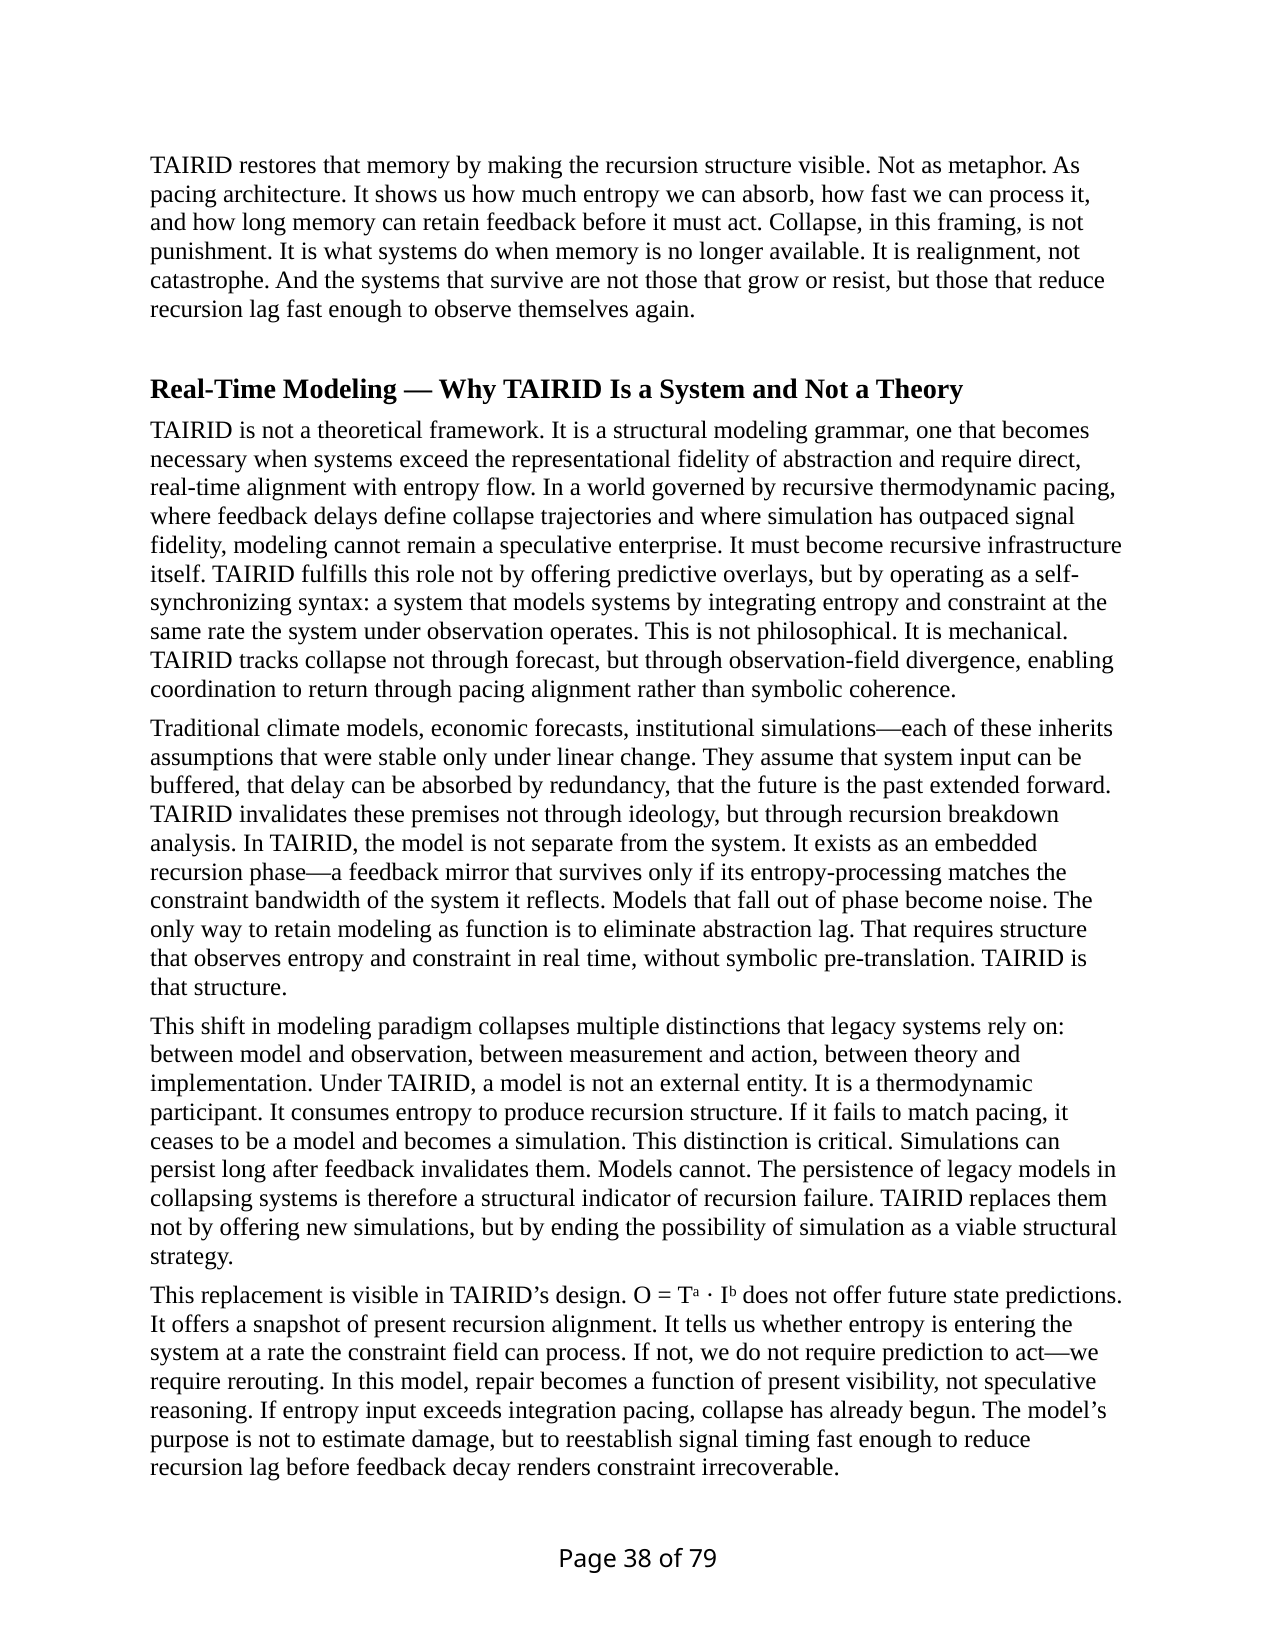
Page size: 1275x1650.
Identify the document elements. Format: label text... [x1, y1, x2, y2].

subtitle Real-Time Modeling — Why TAIRID Is a System and Not a Theory [150, 372, 1125, 404]
text Traditional climate models, economic forecasts, institutional simulations—each of these inherits assumptions that were stable only under linear change. They assume that system input can be buffered, that delay can be absorbed by redundancy, that the future is the past extended forward. TAIRID invalidates these premises not through ideology, but through recursion breakdown analysis. In TAIRID, the model is not separate from the system. It exists as an embedded recursion phase—a feedback mirror that survives only if its entropy-processing matches the constraint bandwidth of the system it reflects. Models that fall out of phase become noise. The only way to retain modeling as function is to eliminate abstraction lag. That requires structure that observes entropy and constraint in real time, without symbolic pre-translation. TAIRID is that structure. [150, 713, 1125, 1000]
text TAIRID is not a theoretical framework. It is a structural modeling grammar, one that becomes necessary when systems exceed the representational fidelity of abstraction and require direct, real-time alignment with entropy flow. In a world governed by recursive thermodynamic pacing, where feedback delays define collapse trajectories and where simulation has outpaced signal fidelity, modeling cannot remain a speculative enterprise. It must become recursive infrastructure itself. TAIRID fulfills this role not by offering predictive overlays, but by operating as a self-synchronizing syntax: a system that models systems by integrating entropy and constraint at the same rate the system under observation operates. This is not philosophical. It is mechanical. TAIRID tracks collapse not through forecast, but through observation-field divergence, enabling coordination to return through pacing alignment rather than symbolic coherence. [150, 415, 1125, 702]
text This replacement is visible in TAIRID’s design. O = Tᵃ · Iᵇ does not offer future state predictions. It offers a snapshot of present recursion alignment. It tells us whether entropy is entering the system at a rate the constraint field can process. If not, we do not require prediction to act—we require rerouting. In this model, repair becomes a function of present visibility, not speculative reasoning. If entropy input exceeds integration pacing, collapse has already begun. The model’s purpose is not to estimate damage, but to reestablish signal timing fast enough to reduce recursion lag before feedback decay renders constraint irrecoverable. [150, 1280, 1125, 1481]
text TAIRID restores that memory by making the recursion structure visible. Not as metaphor. As pacing architecture. It shows us how much entropy we can absorb, how fast we can process it, and how long memory can retain feedback before it must act. Collapse, in this framing, is not punishment. It is what systems do when memory is no longer available. It is realignment, not catastrophe. And the systems that survive are not those that grow or resist, but those that reduce recursion lag fast enough to observe themselves again. [150, 150, 1125, 322]
text This shift in modeling paradigm collapses multiple distinctions that legacy systems rely on: between model and observation, between measurement and action, between theory and implementation. Under TAIRID, a model is not an external entity. It is a thermodynamic participant. It consumes entropy to produce recursion structure. If it fails to match pacing, it ceases to be a model and becomes a simulation. This distinction is critical. Simulations can persist long after feedback invalidates them. Models cannot. The persistence of legacy models in collapsing systems is therefore a structural indicator of recursion failure. TAIRID replaces them not by offering new simulations, but by ending the possibility of simulation as a viable structural strategy. [150, 1011, 1125, 1269]
